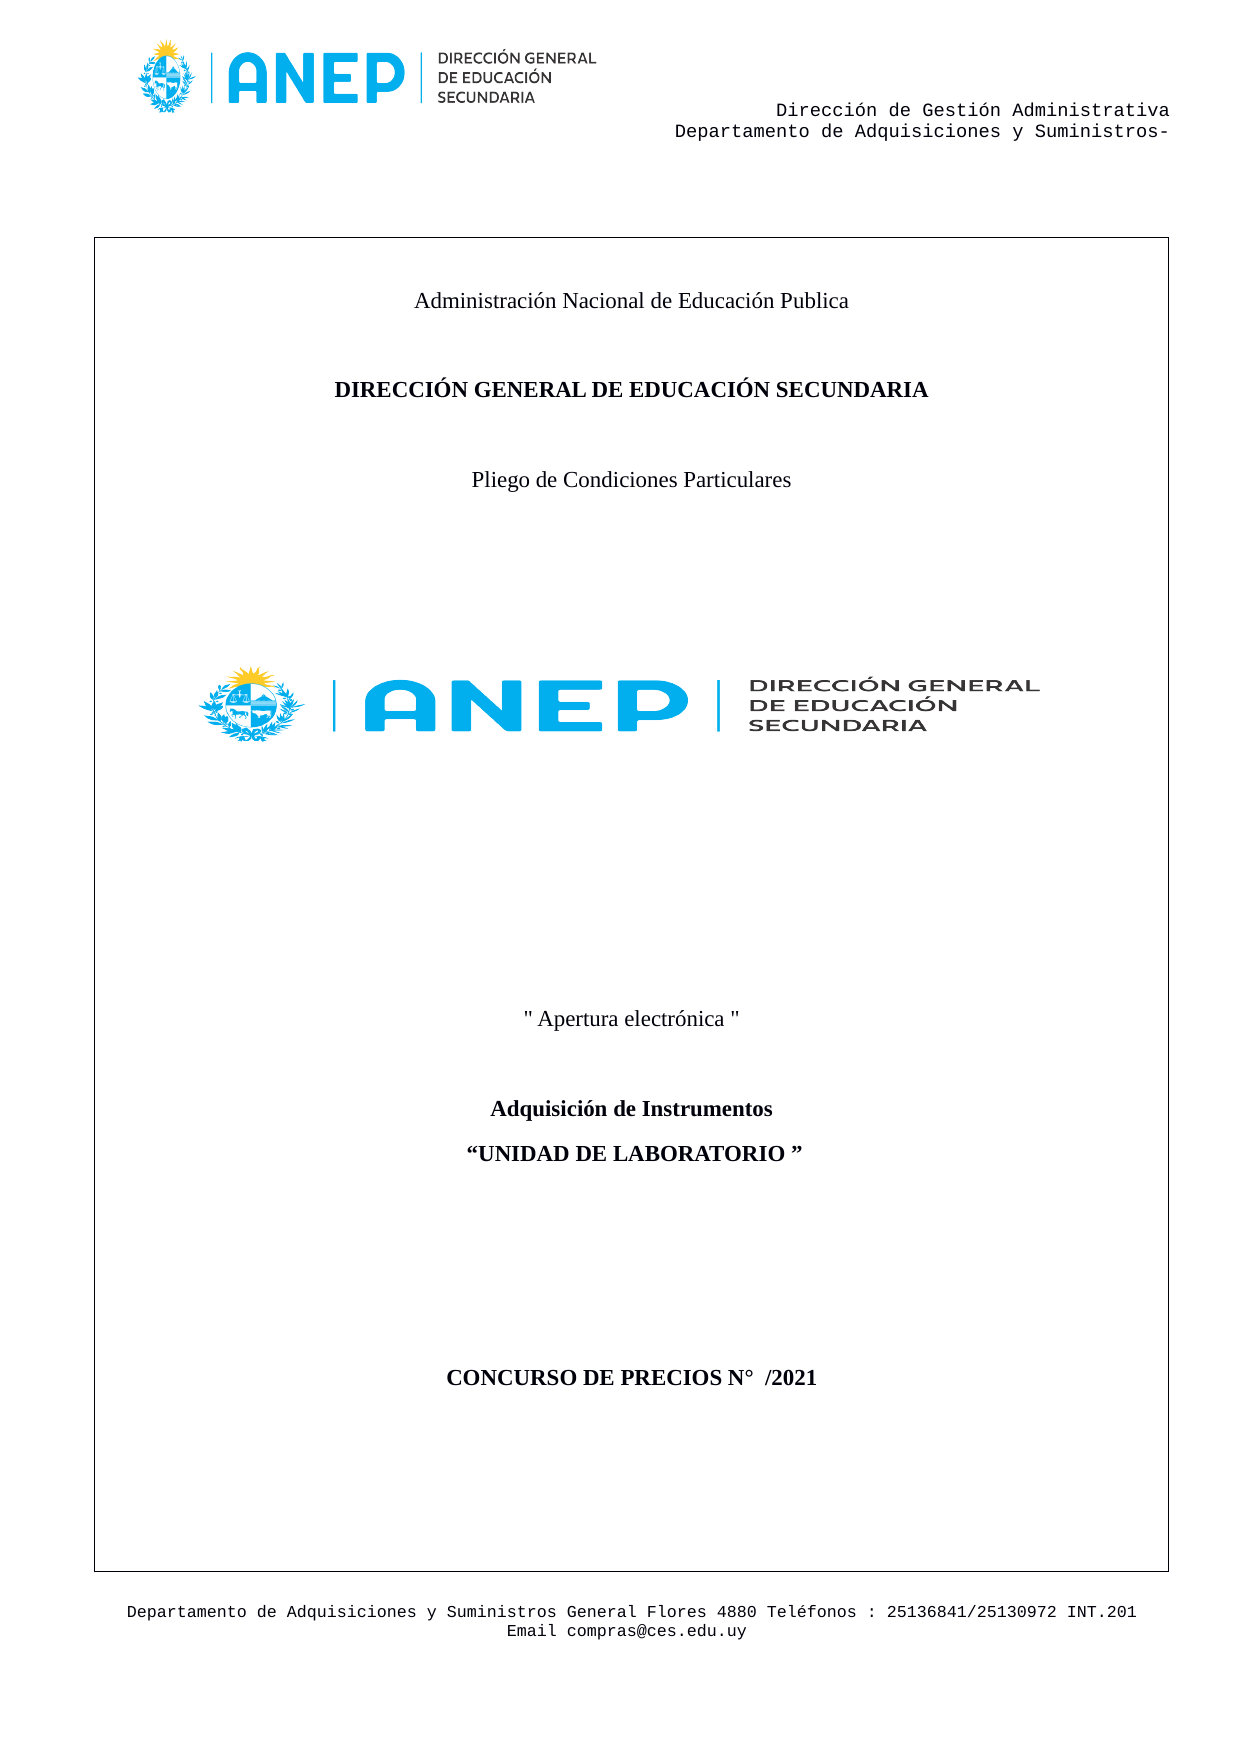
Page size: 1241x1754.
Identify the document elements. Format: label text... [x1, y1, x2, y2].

picture [144, 637, 1103, 772]
text Pliego de Condiciones Particulares [95, 463, 1168, 492]
text CONCURSO DE PRECIOS N° /2021 [95, 1361, 1168, 1390]
picture [108, 10, 631, 143]
text Administración Nacional de Educación Publica [95, 284, 1168, 313]
text Adquisición de Instrumentos [95, 1092, 1168, 1121]
text " Apertura electrónica " [95, 1002, 1168, 1032]
text “UNIDAD DE LABORATORIO ” [95, 1137, 1168, 1166]
text DIRECCIÓN GENERAL DE EDUCACIÓN SECUNDARIA [95, 373, 1168, 403]
